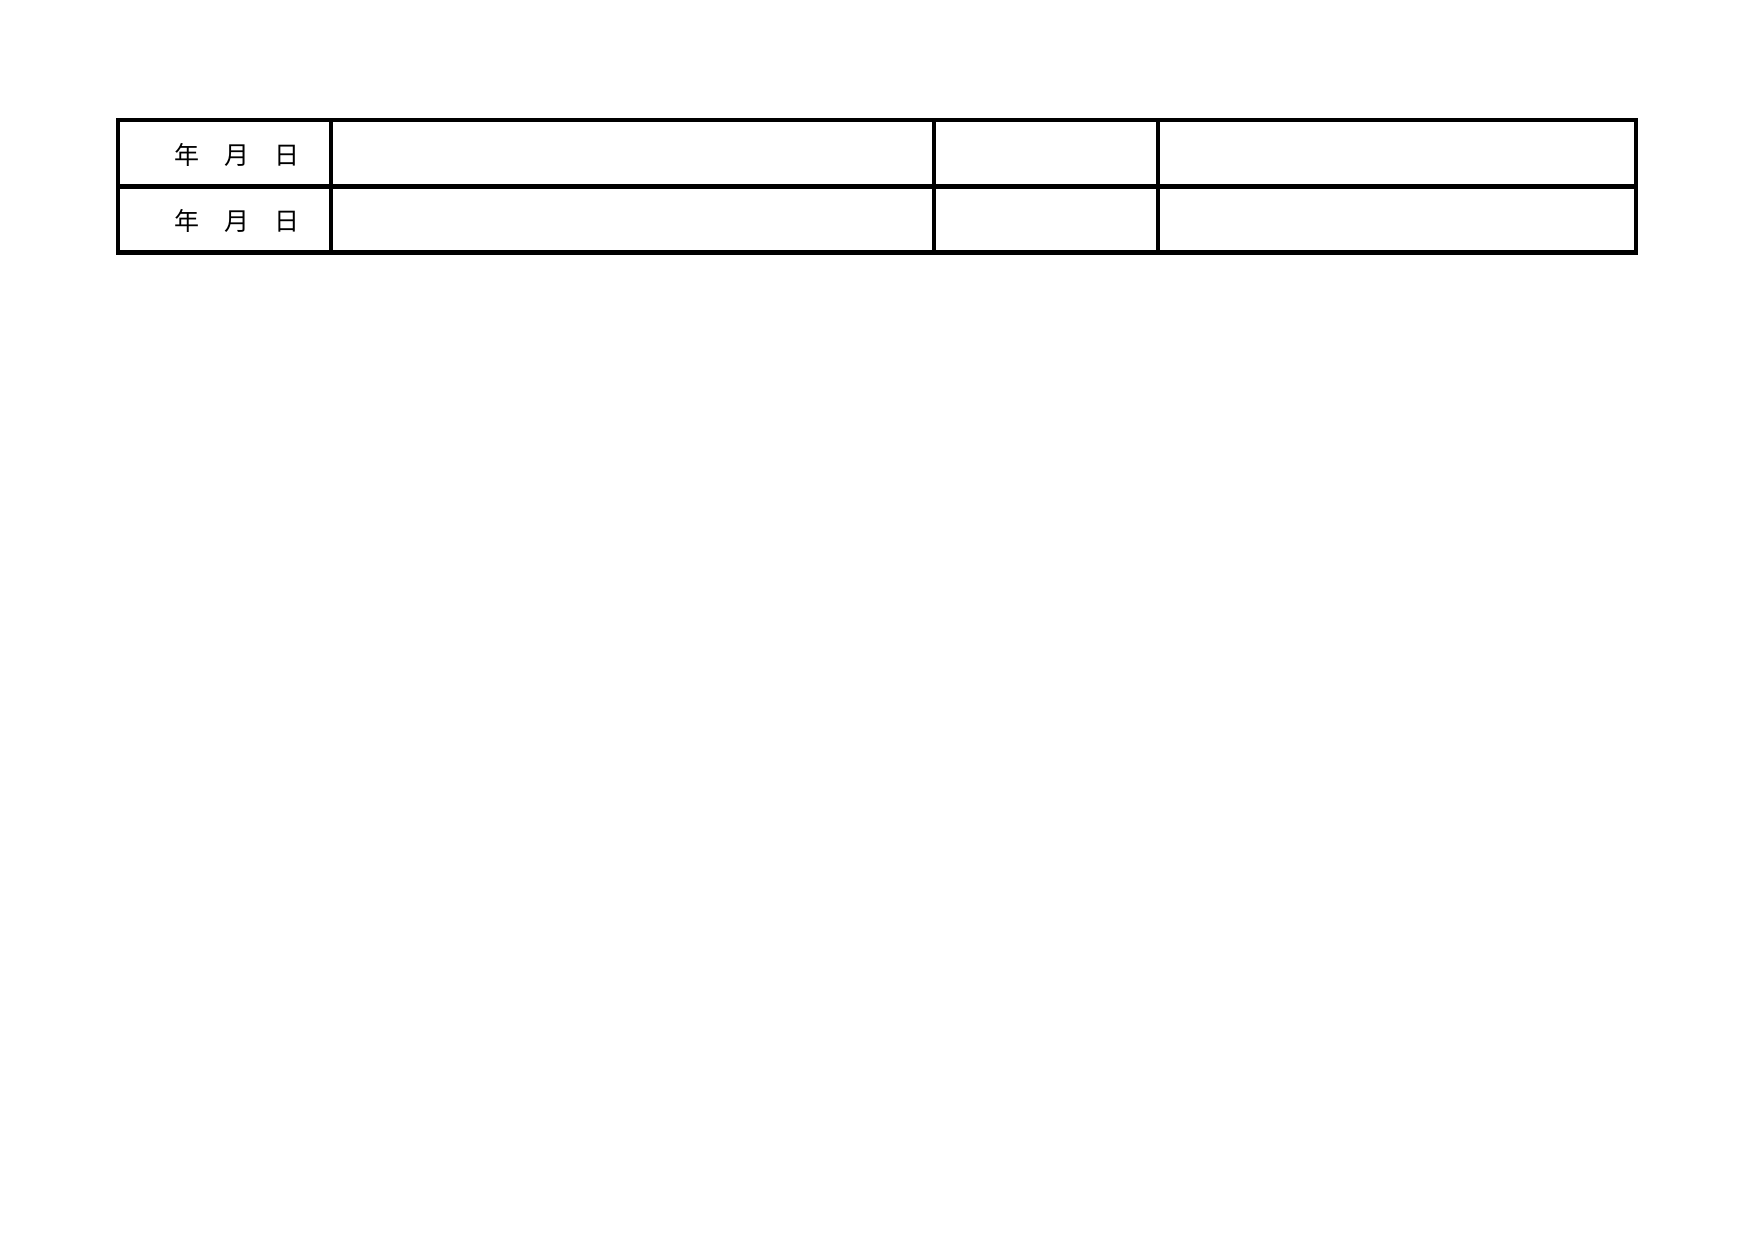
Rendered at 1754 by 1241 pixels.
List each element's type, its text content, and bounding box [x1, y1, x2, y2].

table_cell [333, 122, 932, 184]
table_cell [936, 122, 1156, 184]
table_cell 年 月 日 [120, 122, 329, 184]
table_cell [936, 189, 1156, 250]
table_cell [333, 189, 932, 250]
table_cell 年 月 日 [120, 189, 329, 250]
table_cell [1160, 122, 1634, 184]
table_cell [1160, 189, 1634, 250]
